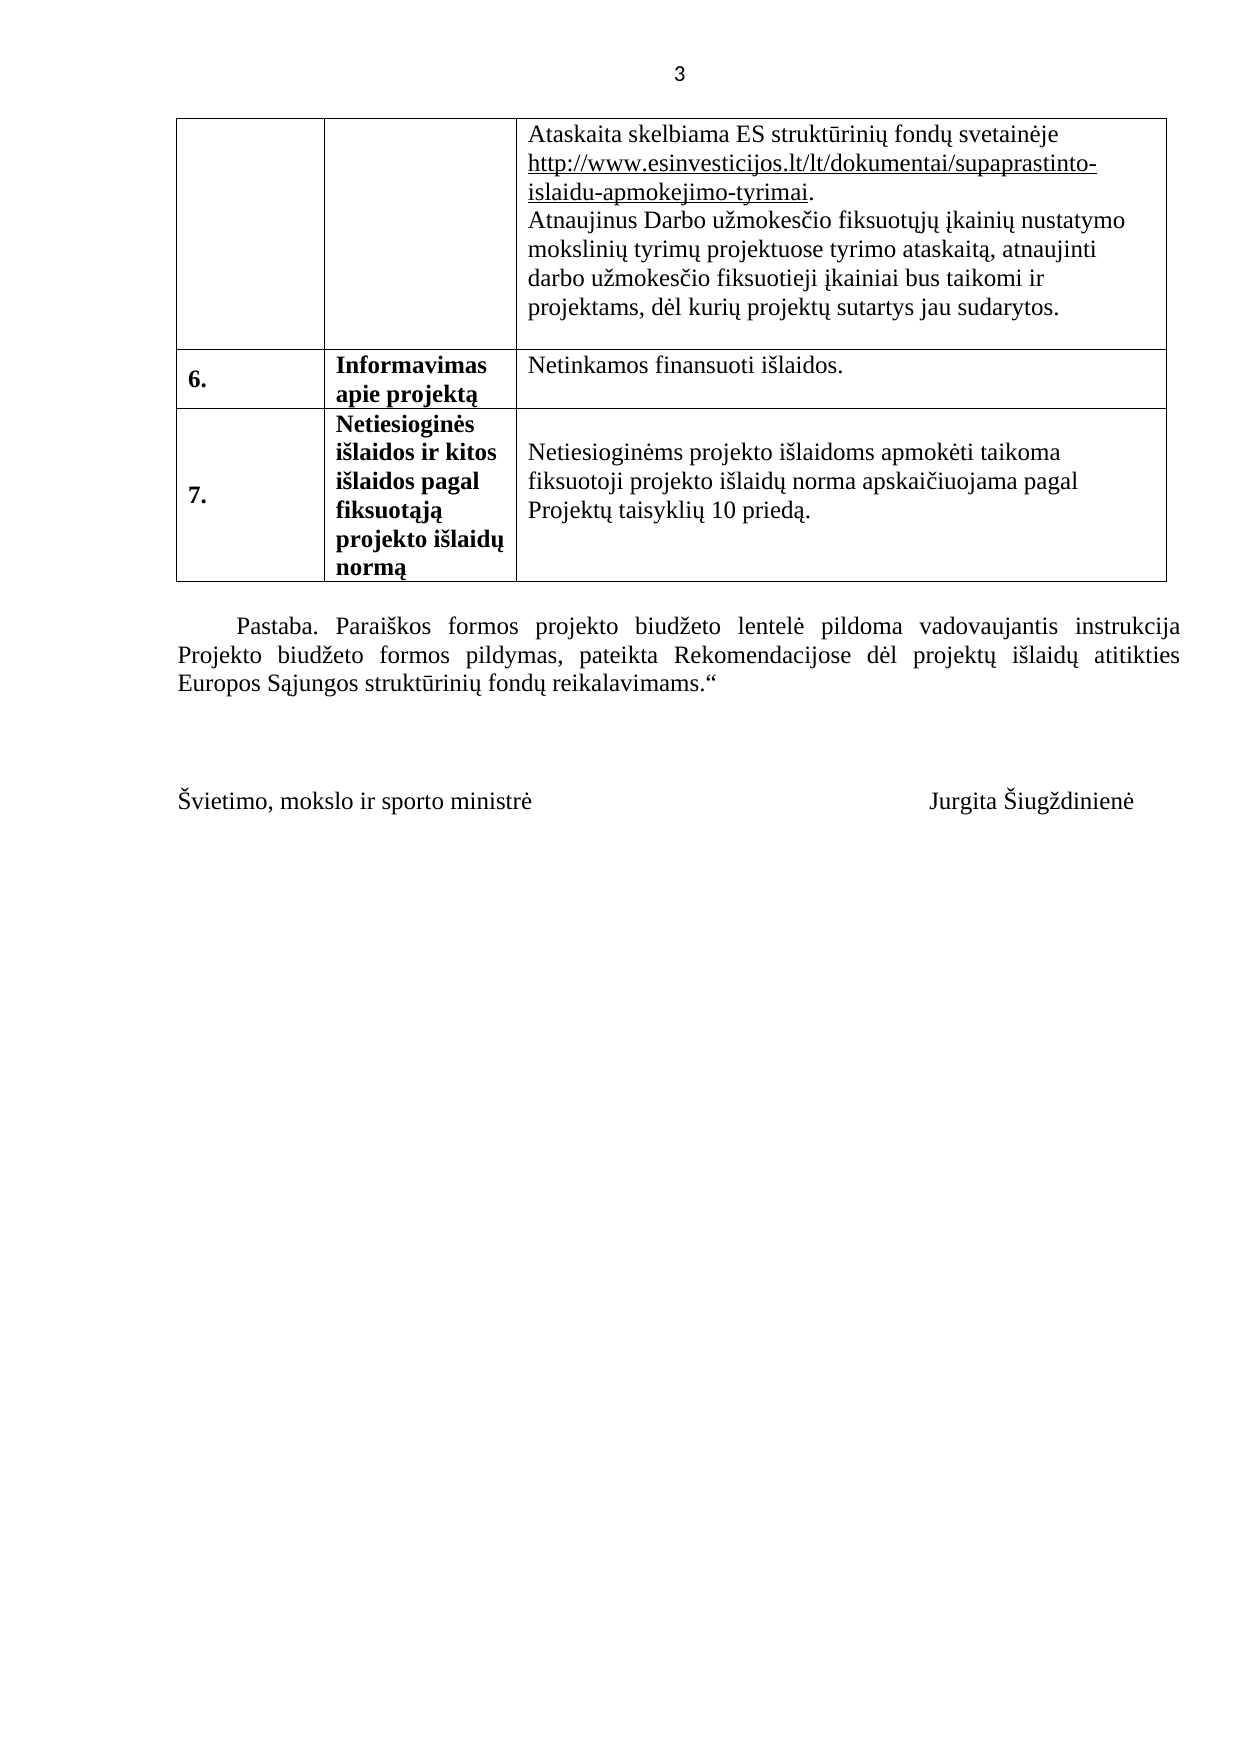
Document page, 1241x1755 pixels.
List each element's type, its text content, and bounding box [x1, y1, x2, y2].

table_cell 6. [177, 350, 324, 408]
text Švietimo, mokslo ir sporto ministrė Jurgita Šiugždinienė [177, 786, 1181, 815]
table_cell Informavimas apie projektą [325, 350, 516, 408]
table_cell 7. [177, 409, 324, 581]
text Pastaba. Paraiškos formos projekto biudžeto lentelė pildoma vadovaujantis instrukcija Projekto biudžeto formos pildymas, pateikta Rekomendacijose dėl projektų išlaidų atitikties Europos Sąjungos struktūrinių fondų reikalavimams.“ [177, 611, 1181, 697]
table_cell Netinkamos finansuoti išlaidos. [517, 350, 1166, 408]
table_cell [325, 119, 516, 349]
table_cell Netiesioginės išlaidos ir kitos išlaidos pagal fiksuotąją projekto išlaidų normą [325, 409, 516, 581]
table_cell [177, 119, 324, 349]
table_cell Netiesioginėms projekto išlaidoms apmokėti taikoma fiksuotoji projekto išlaidų norma apskaičiuojama pagal Projektų taisyklių 10 priedą. [517, 409, 1166, 581]
table_cell Ataskaita skelbiama ES struktūrinių fondų svetainėje http://www.esinvesticijos.lt/lt/dokumentai/supaprastinto-islaidu-apmokejimo-tyrimai. Atnaujinus Darbo užmokesčio fiksuotųjų įkainių nustatymo mokslinių tyrimų projektuose tyrimo ataskaitą, atnaujinti darbo užmokesčio fiksuotieji įkainiai bus taikomi ir projektams, dėl kurių projektų sutartys jau sudarytos. [517, 119, 1166, 349]
